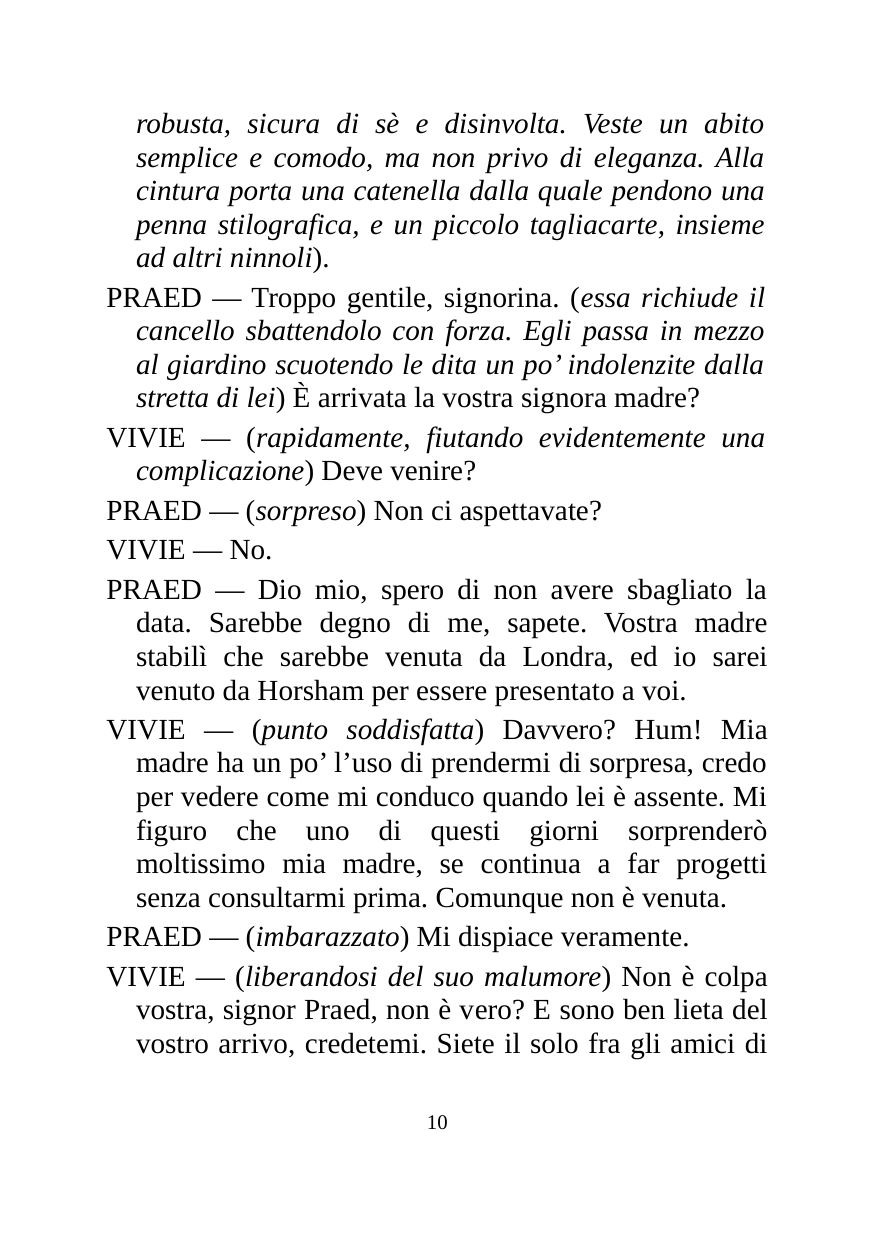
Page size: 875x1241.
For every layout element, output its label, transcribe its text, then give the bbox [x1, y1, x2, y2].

text VIVIE — (liberandosi del suo malumore) Non è colpa vostra, signor Praed, non è vero? E sono ben lieta del vostro arrivo, credetemi. Siete il solo fra gli amici di [106, 959, 768, 1059]
text PRAED — (sorpreso) Non ci aspettavate? [106, 493, 768, 527]
text robusta, sicura di sè e disinvolta. Veste un abito semplice e comodo, ma non privo di eleganza. Alla cintura porta una catenella dalla quale pendono una penna stilografica, e un piccolo tagliacarte, insieme ad altri ninnoli). [106, 106, 768, 274]
text PRAED — Troppo gentile, signorina. (essa richiude il cancello sbattendolo con forza. Egli passa in mezzo al giardino scuotendo le dita un po’ indolenzite dalla stretta di lei) È arrivata la vostra signora madre? [106, 280, 768, 414]
text VIVIE — No. [106, 532, 768, 566]
text VIVIE — (rapidamente, fiutando evidentemente una complicazione) Deve venire? [106, 420, 768, 487]
text VIVIE — (punto soddisfatta) Davvero? Hum! Mia madre ha un po’ l’uso di prendermi di sorpresa, credo per vedere come mi conduco quando lei è assente. Mi figuro che uno di questi giorni sorprenderò moltissimo mia madre, se continua a far progetti senza consultarmi prima. Comunque non è venuta. [106, 712, 768, 913]
text PRAED — Dio mio, spero di non avere sbagliato la data. Sarebbe degno di me, sapete. Vostra madre stabilì che sarebbe venuta da Londra, ed io sarei venuto da Horsham per essere presentato a voi. [106, 572, 768, 706]
text PRAED — (imbarazzato) Mi dispiace veramente. [106, 919, 768, 953]
